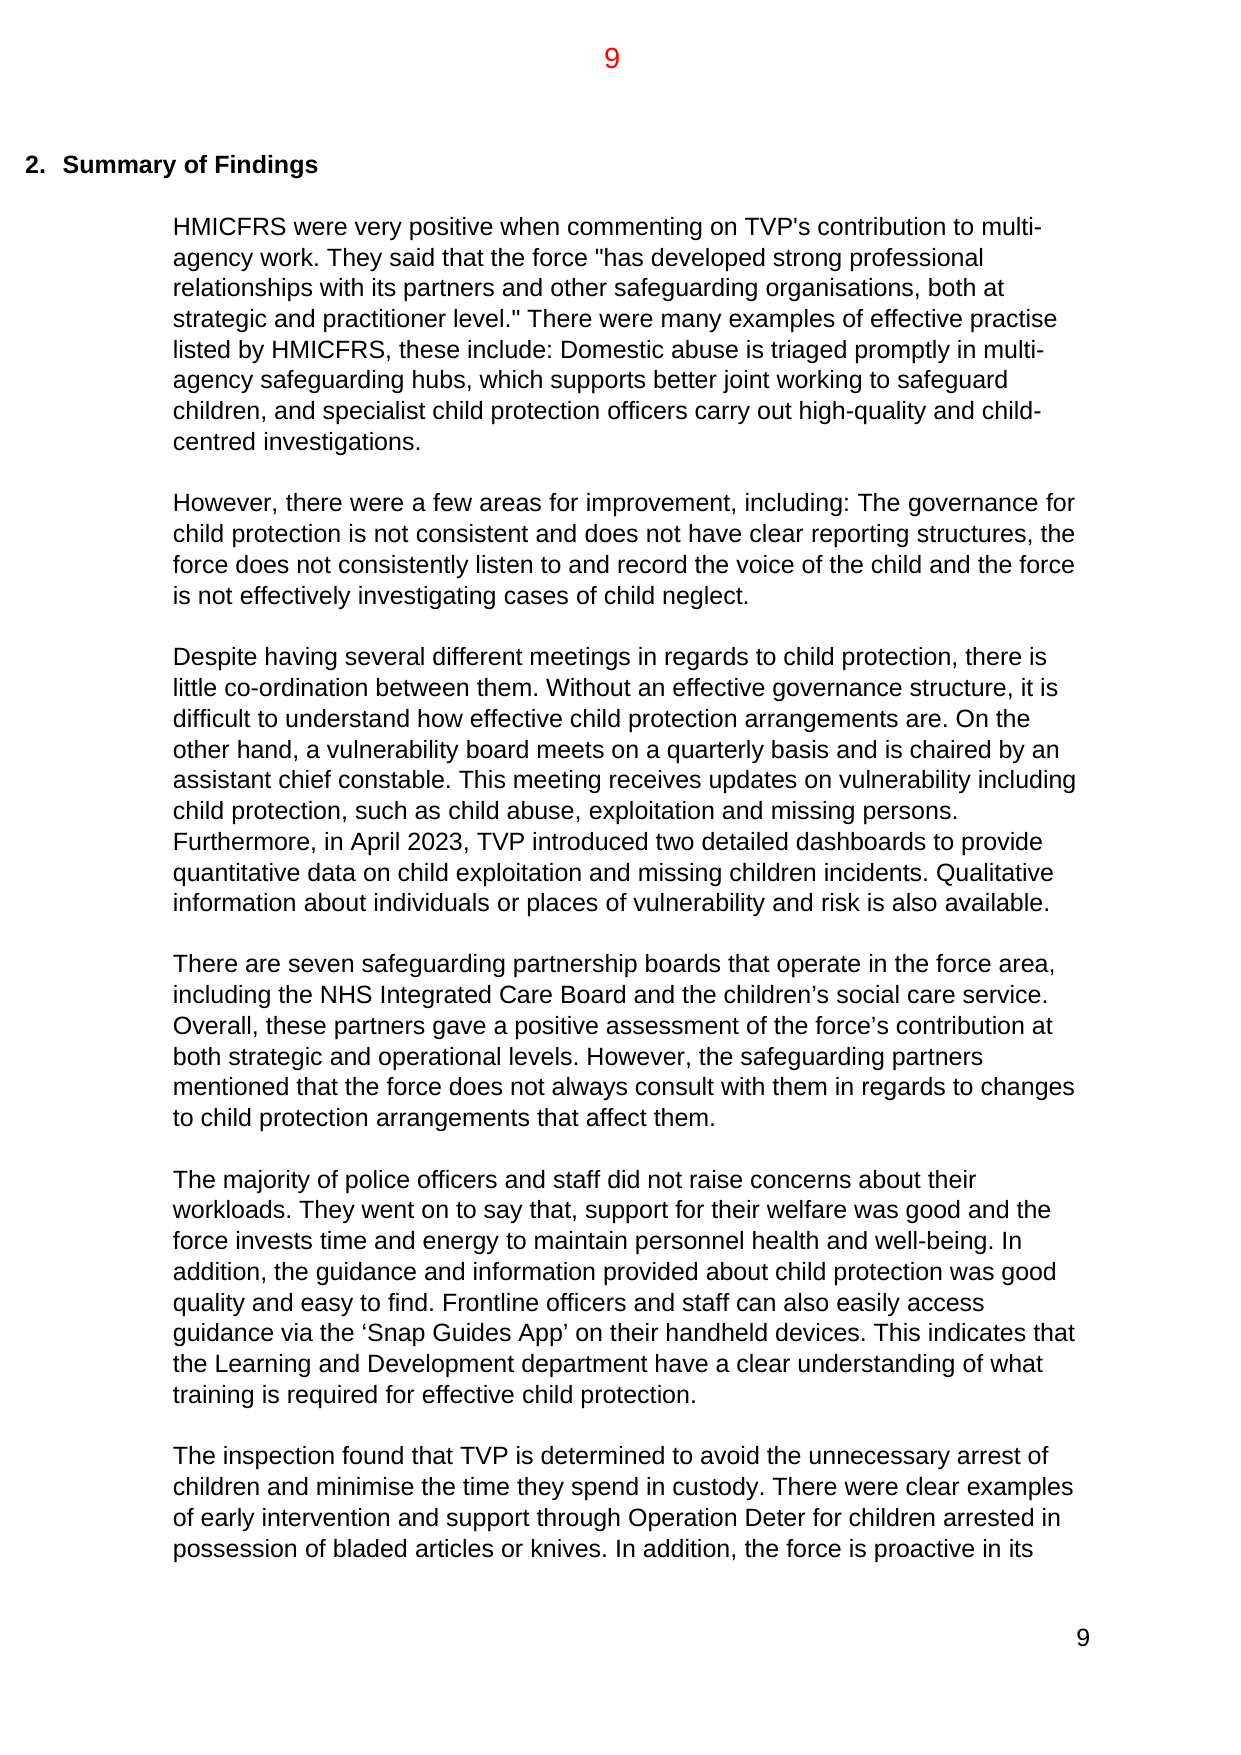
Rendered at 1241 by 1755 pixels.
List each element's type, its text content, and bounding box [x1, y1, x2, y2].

text However, there were a few areas for improvement, including: The governance for child protection is not consistent and does not have clear reporting structures, the force does not consistently listen to and record the voice of the child and the force is not effectively investigating cases of child neglect. [173, 488, 1077, 609]
text The inspection found that TVP is determined to avoid the unnecessary arrest of children and minimise the time they spend in custody. There were clear examples of early intervention and support through Operation Deter for children arrested in possession of bladed articles or knives. In addition, the force is proactive in its [173, 1441, 1077, 1562]
text Furthermore, in April 2023, TVP introduced two detailed dashboards to provide quantitative data on child exploitation and missing children incidents. Qualitative information about individuals or places of vulnerability and risk is also available. [173, 827, 1057, 917]
text HMICFRS were very positive when commenting on TVP's contribution to multi- agency work. They said that the force "has developed strong professional relationships with its partners and other safeguarding organisations, both at strategic and practitioner level." There were many examples of effective practise listed by HMICFRS, these include: Domestic abuse is triaged promptly in multi- agency safeguarding hubs, which supports better joint working to safeguard children, and specialist child protection officers carry out high-quality and child- centred investigations. [173, 212, 1061, 456]
text Despite having several different meetings in regards to child protection, there is little co-ordination between them. Without an effective governance structure, it is difficult to understand how effective child protection arrangements are. On the other hand, a vulnerability board meets on a quarterly basis and is chaired by an assistant chief constable. This meeting receives updates on vulnerability including child protection, such as child abuse, exploitation and missing persons. [173, 642, 1079, 825]
text The majority of police officers and staff did not raise concerns about their workloads. They went on to say that, support for their welfare was good and the force invests time and energy to maintain personnel health and well-being. In addition, the guidance and information provided about child protection was good quality and easy to find. Frontline officers and staff can also easily access guidance via the ‘Snap Guides App’ on their handheld devices. This indicates that the Learning and Development department have a clear understanding of what training is required for effective child protection. [173, 1165, 1078, 1409]
subtitle Summary of Findings [25, 150, 1178, 178]
text There are seven safeguarding partnership boards that operate in the force area, including the NHS Integrated Care Board and the children’s social care service. Overall, these partners gave a positive assessment of the force’s contribution at both strategic and operational levels. However, the safeguarding partners mentioned that the force does not always consult with them in regards to changes to child protection arrangements that affect them. [173, 949, 1078, 1132]
